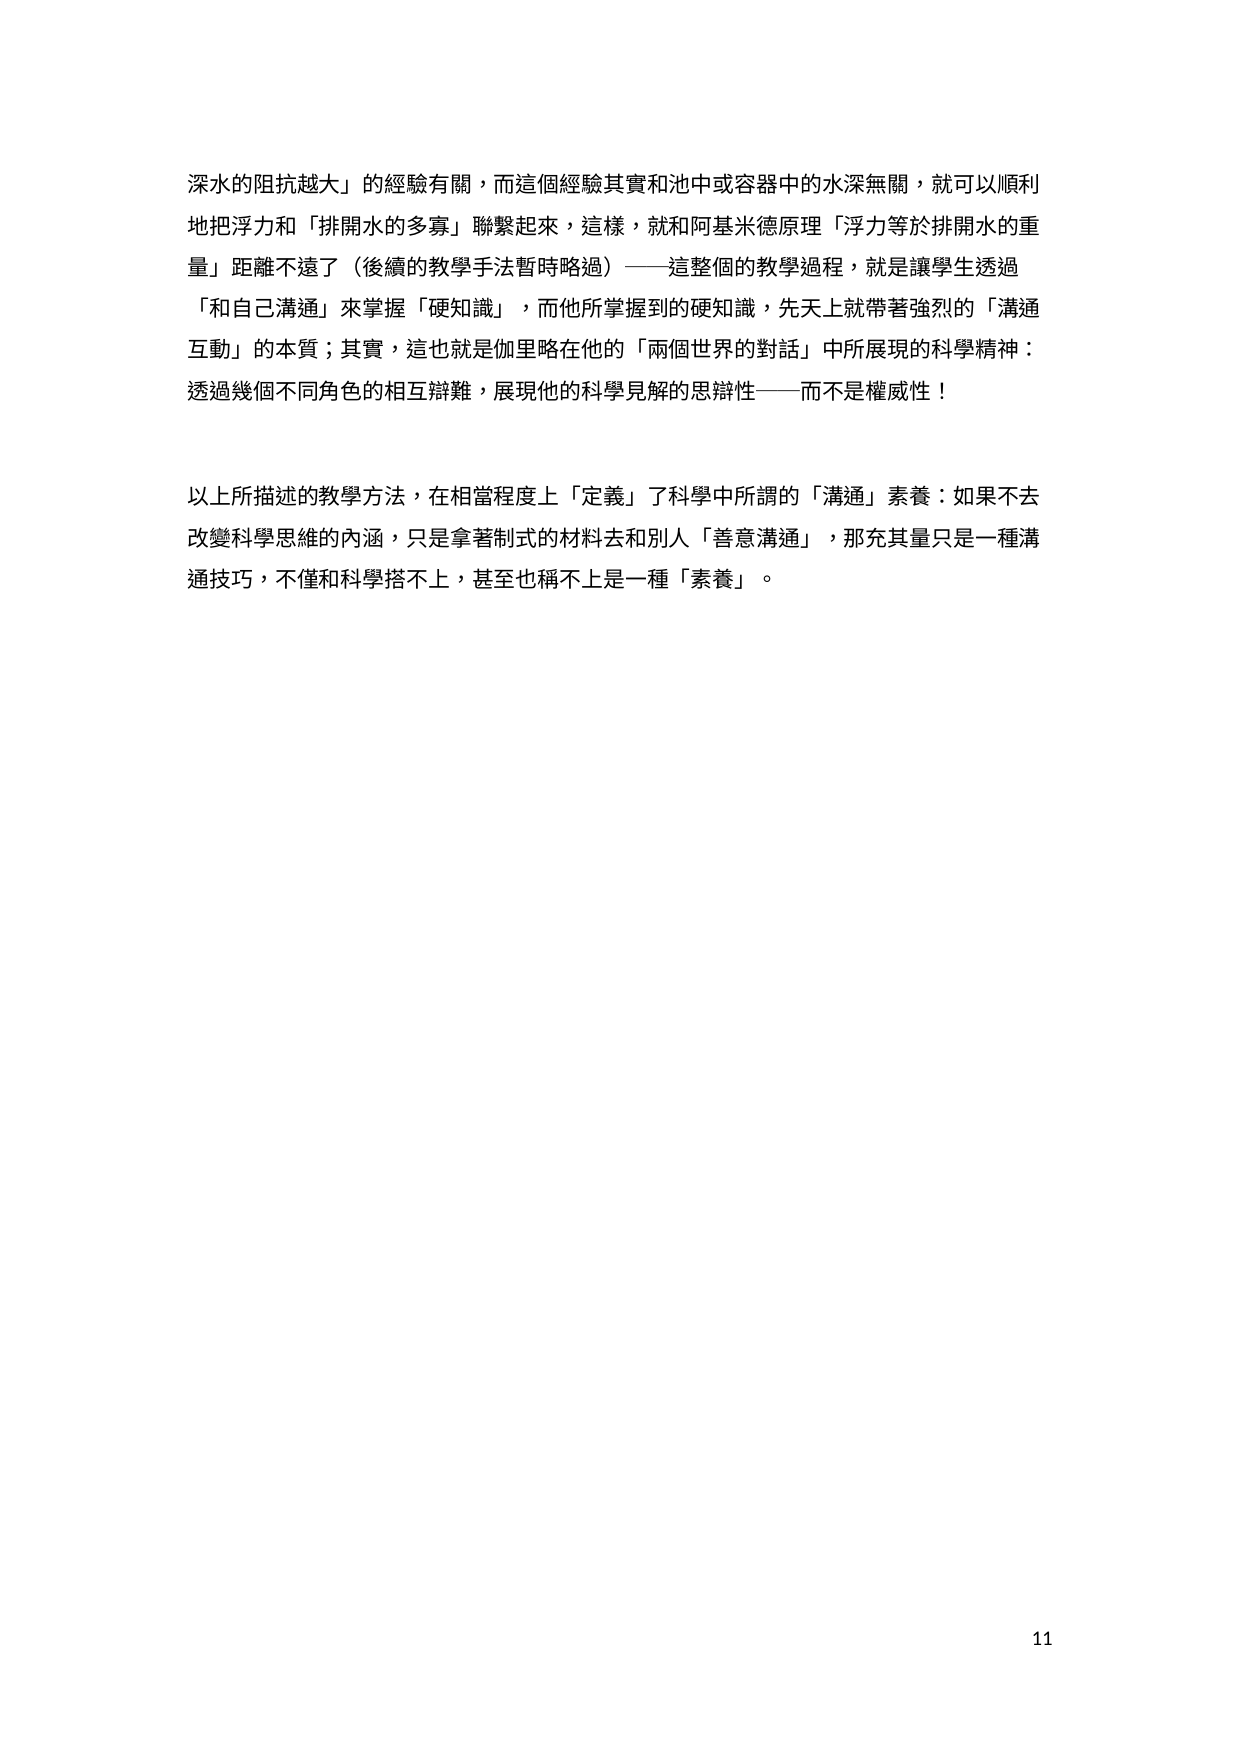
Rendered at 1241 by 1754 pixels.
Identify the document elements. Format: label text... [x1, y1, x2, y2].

text 深水的阻抗越大」的經驗有關，而這個經驗其實和池中或容器中的水深無關，就可以順利地把浮力和「排開水的多寡」聯繫起來，這樣，就和阿基米德原理「浮力等於排開水的重量」距離不遠了（後續的教學手法暫時略過）──這整個的教學過程，就是讓學生透過「和自己溝通」來掌握「硬知識」，而他所掌握到的硬知識，先天上就帶著強烈的「溝通互動」的本質；其實，這也就是伽里略在他的「兩個世界的對話」中所展現的科學精神：透過幾個不同角色的相互辯難，展現他的科學見解的思辯性──而不是權威性！ [187, 164, 1053, 408]
text 以上所描述的教學方法，在相當程度上「定義」了科學中所謂的「溝通」素養：如果不去改變科學思維的內涵，只是拿著制式的材料去和別人「善意溝通」，那充其量只是一種溝通技巧，不僅和科學搭不上，甚至也稱不上是一種「素養」。 [187, 476, 1053, 596]
